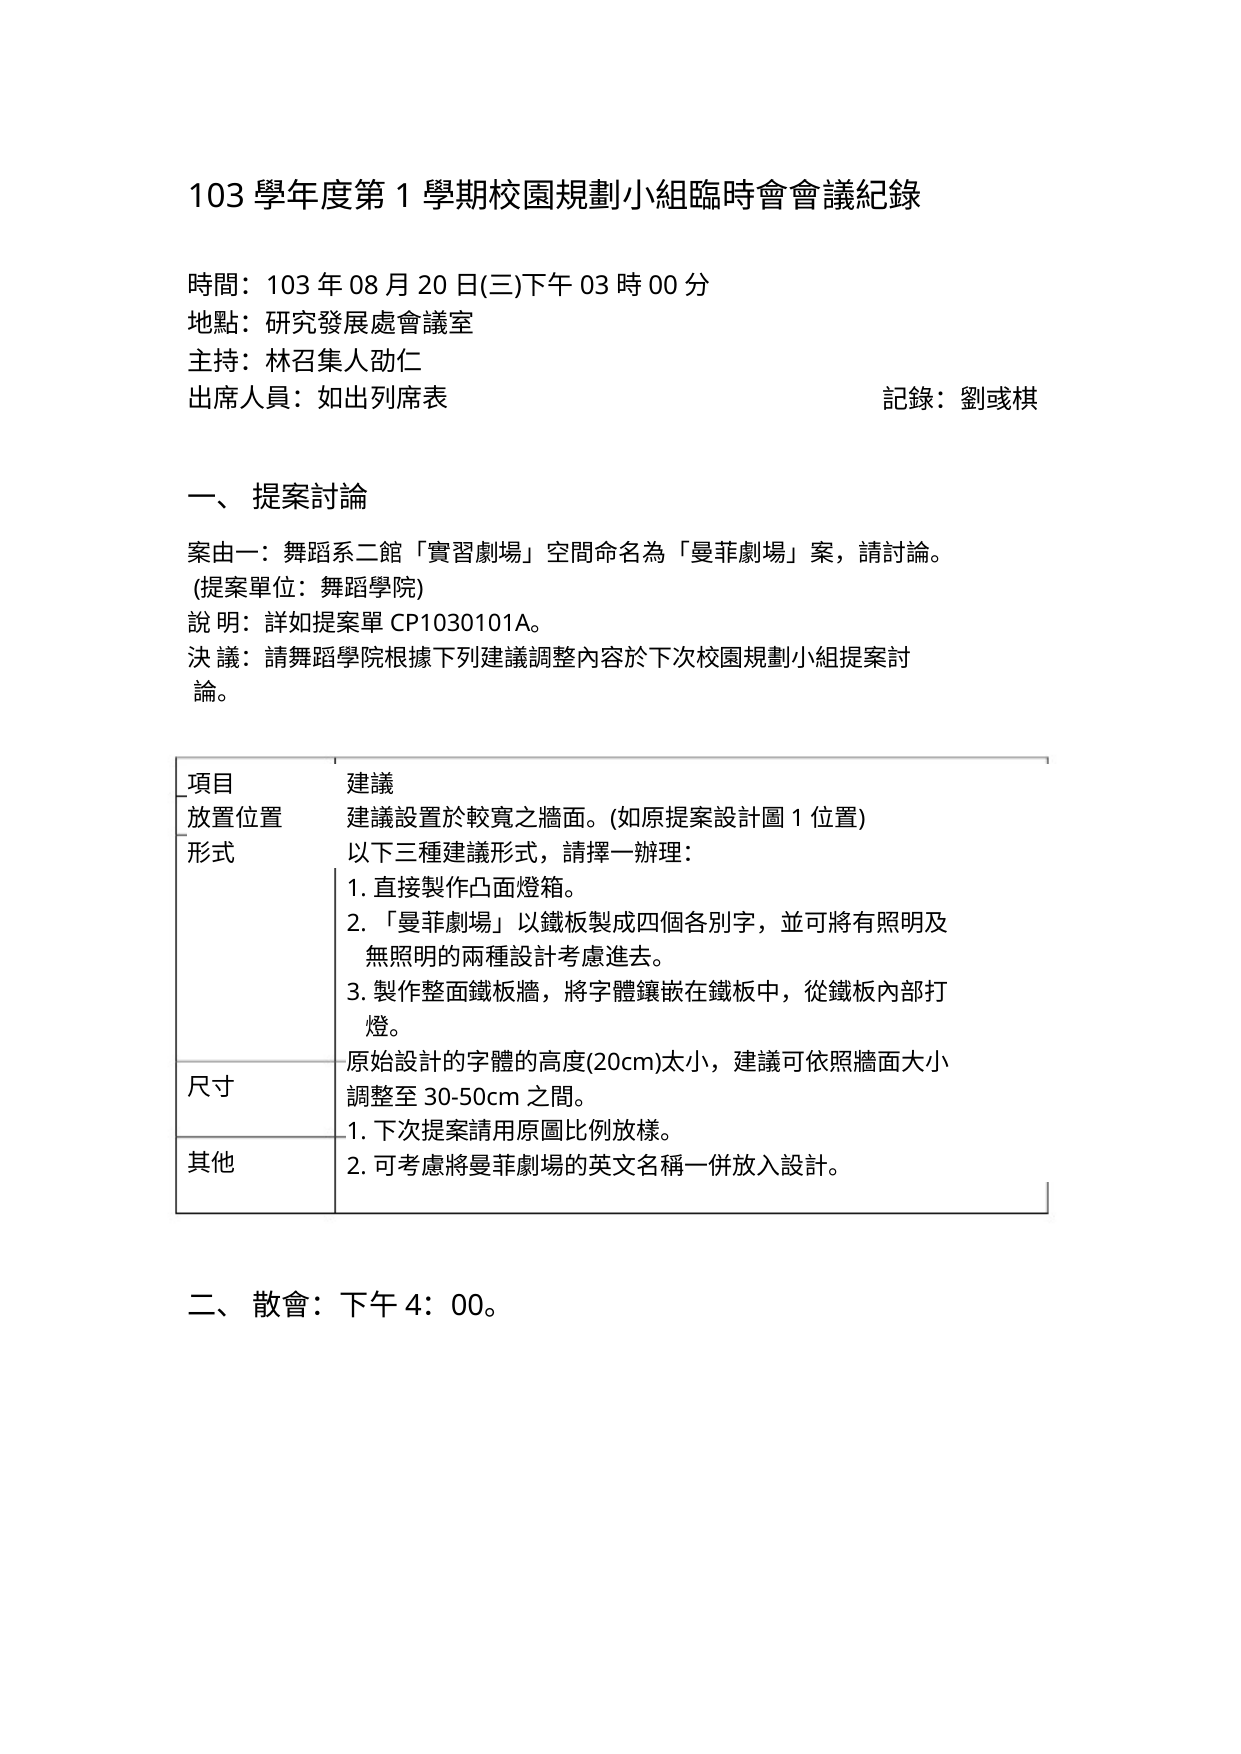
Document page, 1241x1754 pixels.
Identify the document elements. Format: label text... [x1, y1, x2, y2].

text 1. 直接製作凸面燈箱。 [346, 868, 1108, 903]
text 時間：103 年 08 月 20 日(三)下午 03 時 00 分 [187, 264, 839, 302]
text 2. 可考慮將曼菲劇場的英文名稱一併放入設計。 [346, 1147, 1108, 1182]
text 其他 [187, 1143, 316, 1178]
text 調整至 30-50cm 之間。 [346, 1077, 1108, 1112]
text 尺寸 [187, 1067, 316, 1102]
text 1. 下次提案請用原圖比例放樣。 [346, 1112, 1108, 1147]
text 建議設置於較寬之牆面。(如原提案設計圖 1 位置) [346, 799, 1108, 834]
text 2. 「曼菲劇場」以鐵板製成四個各別字，並可將有照明及 [346, 903, 1108, 938]
text 無照明的兩種設計考慮進去。 [346, 938, 1108, 973]
text 建議 [346, 764, 1108, 799]
text 以下三種建議形式，請擇一辦理： [346, 834, 1108, 868]
text 主持：林召集人劭仁 [187, 340, 839, 378]
text 原始設計的字體的高度(20cm)太小，建議可依照牆面大小 [346, 1042, 1108, 1077]
text 103 學年度第 1 學期校園規劃小組臨時會會議紀錄 [187, 169, 1127, 217]
text 案由一：舞蹈系二館「實習劇場」空間命名為「曼菲劇場」案，請討論。 [187, 534, 1134, 569]
text 3. 製作整面鐵板牆，將字體鑲嵌在鐵板中，從鐵板內部打 [346, 973, 1108, 1008]
text 燈。 [346, 1008, 1108, 1042]
text 記錄：劉彧棋 [882, 378, 1127, 416]
text 地點：研究發展處會議室 [187, 302, 839, 340]
text 一、 提案討論 [187, 473, 466, 516]
text 形式 [187, 834, 346, 868]
text 出席人員：如出列席表 [187, 378, 839, 415]
picture [0, 0, 1241, 1753]
text 論。 [187, 673, 1134, 708]
text 二、 散會：下午 4：00。 [187, 1282, 635, 1324]
text 放置位置 [187, 799, 346, 834]
text 說 明：詳如提案單 CP1030101A。 [187, 603, 1134, 638]
text 決 議：請舞蹈學院根據下列建議調整內容於下次校園規劃小組提案討 [187, 638, 1134, 673]
text (提案單位：舞蹈學院) [187, 569, 1134, 603]
text 項目 [187, 764, 346, 799]
